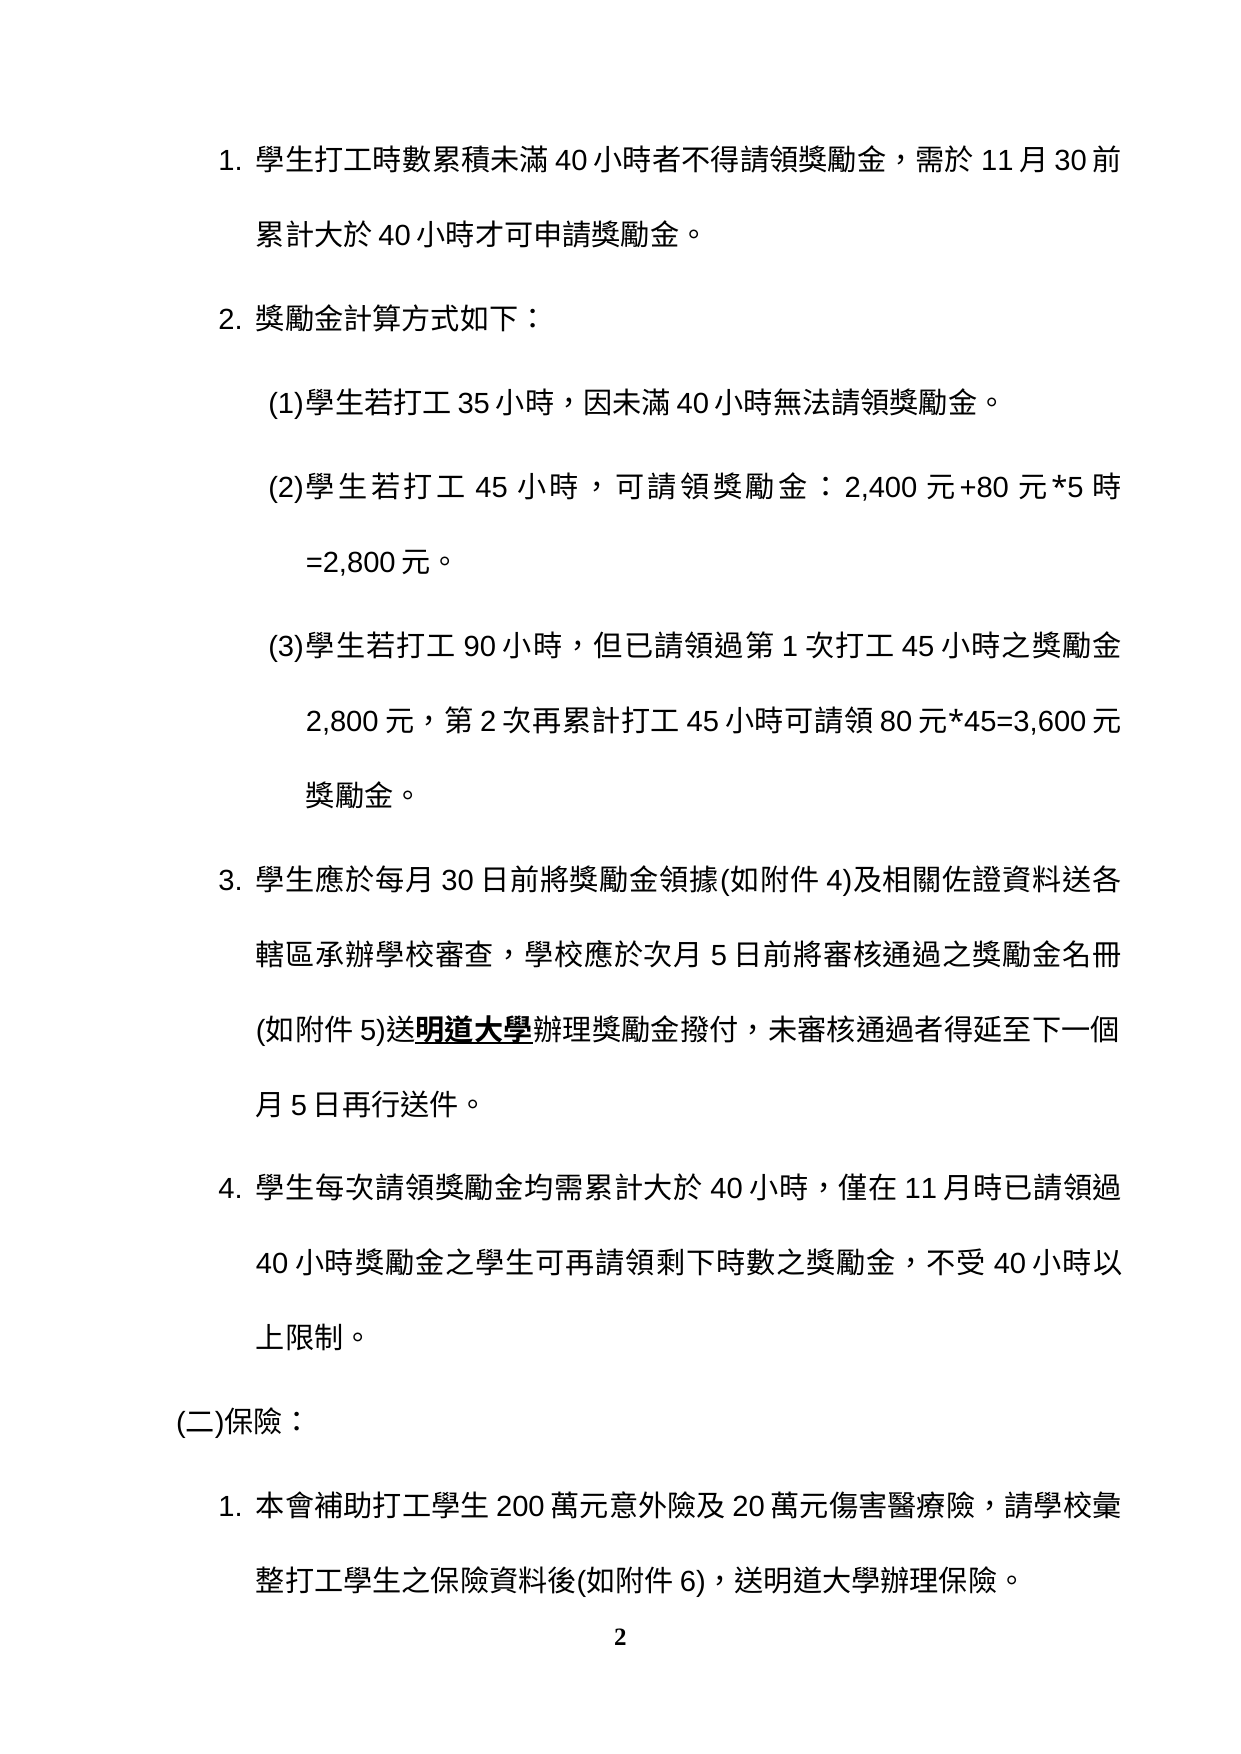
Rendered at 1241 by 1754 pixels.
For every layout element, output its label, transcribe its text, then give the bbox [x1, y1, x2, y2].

list 學生應於每月30日前將獎勵金領據(如附件4)及相關佐證資料送各轄區承辦學校審查，學校應於次月5日前將審核通過之獎勵金名冊(如附件5)送明道大學辦理獎勵金撥付，未審核通過者得延至下一個月5日再行送件。 [218, 840, 1122, 1140]
text (二)保險： [168, 1382, 1122, 1457]
list 學生若打工45小時，可請領獎勵金：2,400元+80元*5時=2,800元。 [268, 447, 1122, 597]
list 本會補助打工學生200萬元意外險及20萬元傷害醫療險，請學校彙整打工學生之保險資料後(如附件6)，送明道大學辦理保險。 [218, 1466, 1122, 1616]
list 學生每次請領獎勵金均需累計大於40小時，僅在11月時已請領過40小時獎勵金之學生可再請領剩下時數之獎勵金，不受40小時以上限制。 [218, 1149, 1122, 1374]
list 學生若打工35小時，因未滿40小時無法請領獎勵金。 [268, 363, 1122, 438]
list 學生若打工90小時，但已請領過第1次打工45小時之獎勵金2,800元，第2次再累計打工45小時可請領80元*45=3,600元獎勵金。 [268, 606, 1122, 831]
list 學生打工時數累積未滿40小時者不得請領獎勵金，需於11月30前累計大於40小時才可申請獎勵金。 [218, 121, 1122, 271]
list 獎勵金計算方式如下： [218, 279, 1122, 354]
